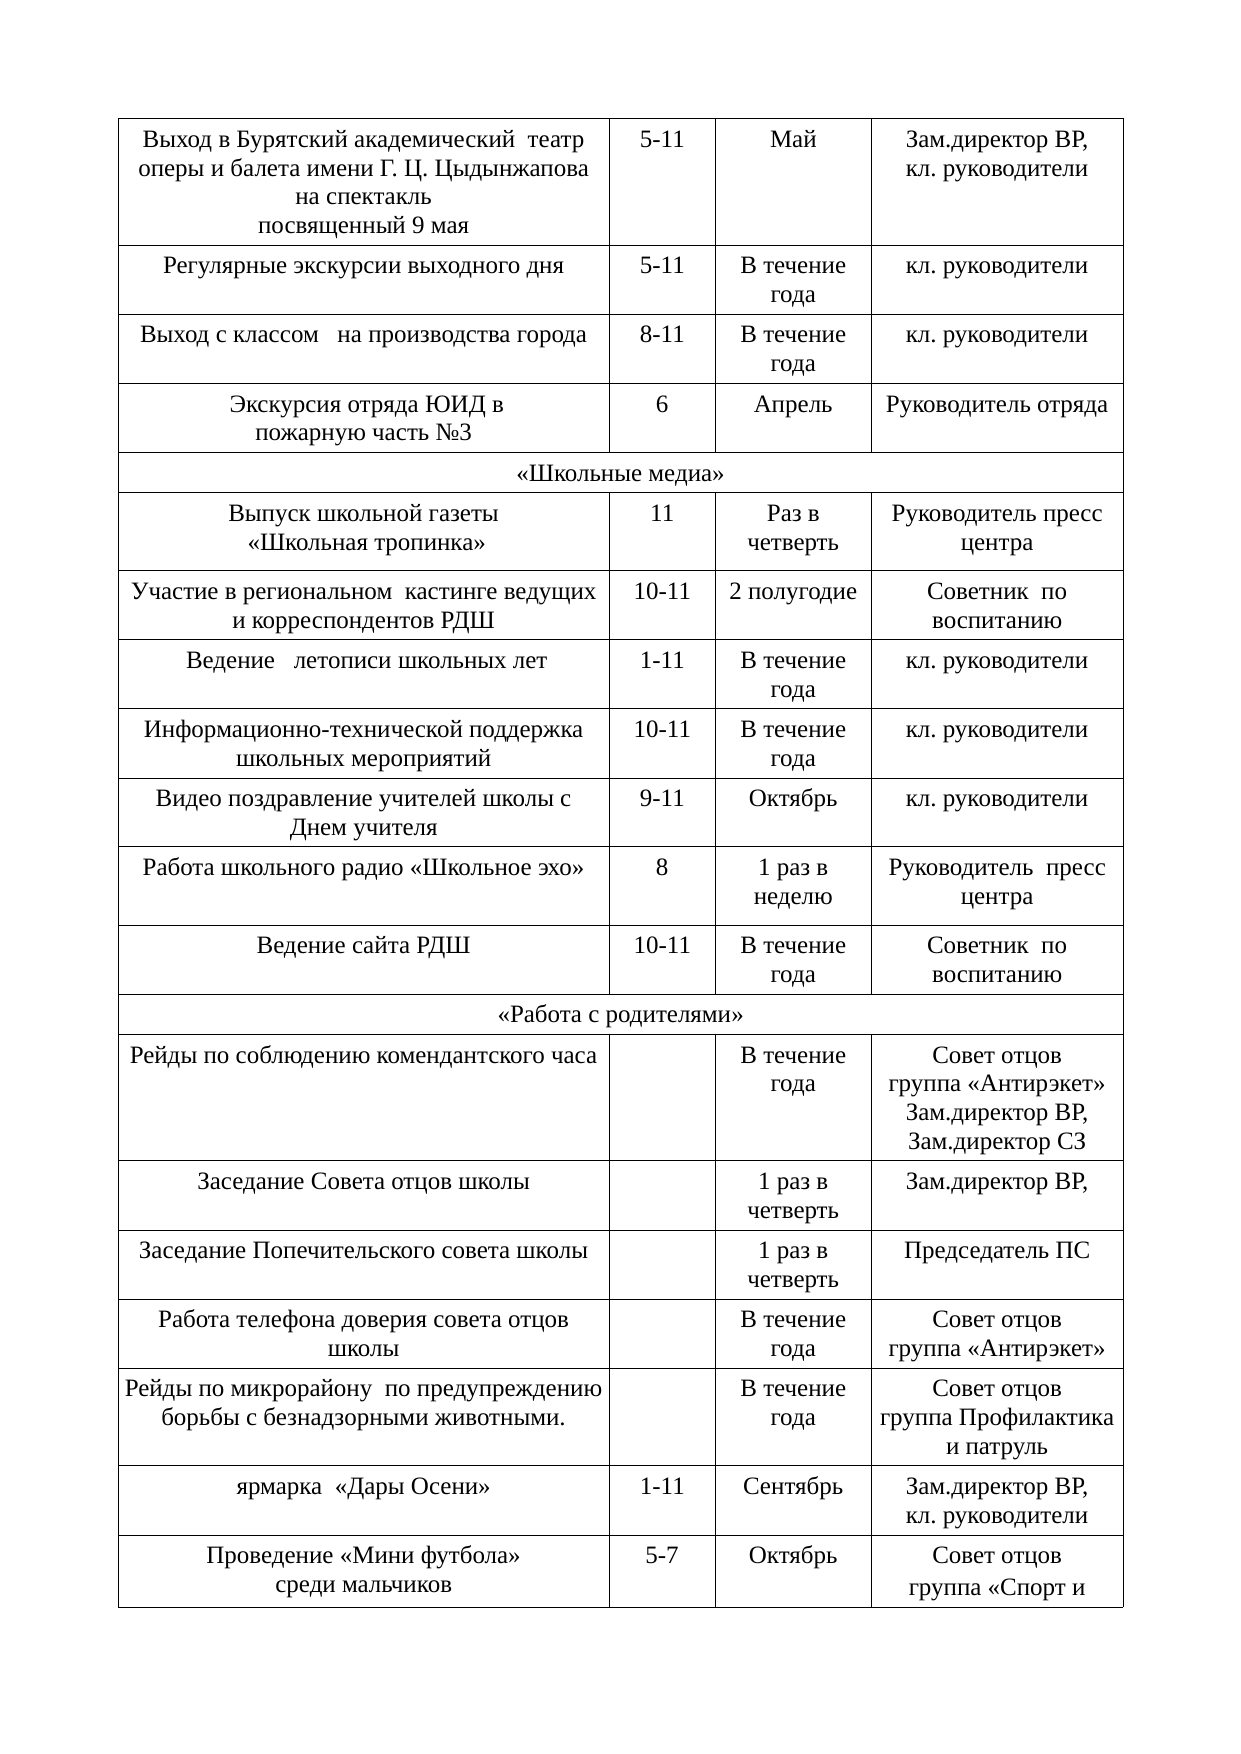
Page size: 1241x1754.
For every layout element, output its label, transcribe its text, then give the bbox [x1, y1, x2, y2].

table_cell Октябрь [716, 779, 871, 846]
table_cell Руководитель пресс центра [872, 847, 1123, 924]
table_cell В течение года [716, 1300, 871, 1368]
table_cell Зам.директор ВР, [872, 1161, 1123, 1229]
table_cell В течение года [716, 246, 871, 314]
table_cell Апрель [716, 384, 871, 452]
table_cell кл. руководители [872, 709, 1123, 777]
table_cell Участие в региональном кастинге ведущих и корреспондентов РДШ [119, 571, 609, 639]
table_cell 5-7 [610, 1536, 715, 1607]
table_cell Совет отцов группа «Антирэкет» [872, 1300, 1123, 1368]
table_cell Ведение сайта РДШ [119, 926, 609, 993]
table_cell Совет отцов группа «Спорт и [872, 1536, 1123, 1607]
table_cell Ведение летописи школьных лет [119, 640, 609, 708]
table_cell Совет отцов группа «Антирэкет» Зам.директор ВР, Зам.директор СЗ [872, 1035, 1123, 1160]
table_cell [610, 1035, 715, 1160]
table_cell В течение года [716, 709, 871, 777]
table_cell кл. руководители [872, 246, 1123, 314]
table_cell кл. руководители [872, 779, 1123, 846]
table_cell Работа школьного радио «Школьное эхо» [119, 847, 609, 924]
table_cell Зам.директор ВР, кл. руководители [872, 119, 1123, 245]
table_cell Руководитель пресс центра [872, 493, 1123, 570]
table_cell Информационно-технической поддержка школьных мероприятий [119, 709, 609, 777]
table_cell Экскурсия отряда ЮИД в пожарную часть №3 [119, 384, 609, 452]
table_cell [610, 1231, 715, 1298]
table_cell 10-11 [610, 571, 715, 639]
table_cell 5-11 [610, 246, 715, 314]
table_cell В течение года [716, 1369, 871, 1465]
table_cell 1 раз в неделю [716, 847, 871, 924]
table_cell 8 [610, 847, 715, 924]
table_cell Выпуск школьной газеты «Школьная тропинка» [119, 493, 609, 570]
table_cell 1 раз в четверть [716, 1231, 871, 1298]
table_cell В течение года [716, 926, 871, 993]
table_cell «Школьные медиа» [119, 453, 1123, 492]
table_cell Сентябрь [716, 1466, 871, 1534]
table_cell ярмарка «Дары Осени» [119, 1466, 609, 1534]
table_cell Регулярные экскурсии выходного дня [119, 246, 609, 314]
table_cell [610, 1300, 715, 1368]
table_cell Рейды по соблюдению комендантского часа [119, 1035, 609, 1160]
table_cell Зам.директор ВР, кл. руководители [872, 1466, 1123, 1534]
table_cell Видео поздравление учителей школы с Днем учителя [119, 779, 609, 846]
table_cell 10-11 [610, 709, 715, 777]
table_cell Советник по воспитанию [872, 571, 1123, 639]
table_cell Руководитель отряда [872, 384, 1123, 452]
table_cell «Работа с родителями» [119, 995, 1123, 1034]
table_cell Рейды по микрорайону по предупреждению борьбы с безнадзорными животными. [119, 1369, 609, 1465]
table_cell В течение года [716, 640, 871, 708]
table_cell Октябрь [716, 1536, 871, 1607]
table_cell Советник по воспитанию [872, 926, 1123, 993]
table_cell Работа телефона доверия совета отцов школы [119, 1300, 609, 1368]
table_cell 1 раз в четверть [716, 1161, 871, 1229]
table_cell 1-11 [610, 1466, 715, 1534]
table_cell 1-11 [610, 640, 715, 708]
table_cell Заседание Попечительского совета школы [119, 1231, 609, 1298]
table_cell Выход с классом на производства города [119, 315, 609, 383]
table_cell Проведение «Мини футбола» среди мальчиков [119, 1536, 609, 1607]
table_cell [610, 1161, 715, 1229]
table_cell Председатель ПС [872, 1231, 1123, 1298]
table_cell 11 [610, 493, 715, 570]
table_cell кл. руководители [872, 640, 1123, 708]
table_cell Май [716, 119, 871, 245]
table_cell 10-11 [610, 926, 715, 993]
table_cell [610, 1369, 715, 1465]
table_cell В течение года [716, 1035, 871, 1160]
table_cell кл. руководители [872, 315, 1123, 383]
table_cell Раз в четверть [716, 493, 871, 570]
table_cell 5-11 [610, 119, 715, 245]
table_cell 2 полугодие [716, 571, 871, 639]
table_cell 6 [610, 384, 715, 452]
table_cell В течение года [716, 315, 871, 383]
table_cell Совет отцов группа Профилактика и патруль [872, 1369, 1123, 1465]
table_cell Выход в Бурятский академический театр оперы и балета имени Г. Ц. Цыдынжапова на спектакль посвященный 9 мая [119, 119, 609, 245]
table_cell 9-11 [610, 779, 715, 846]
table_cell 8-11 [610, 315, 715, 383]
table_cell Заседание Совета отцов школы [119, 1161, 609, 1229]
